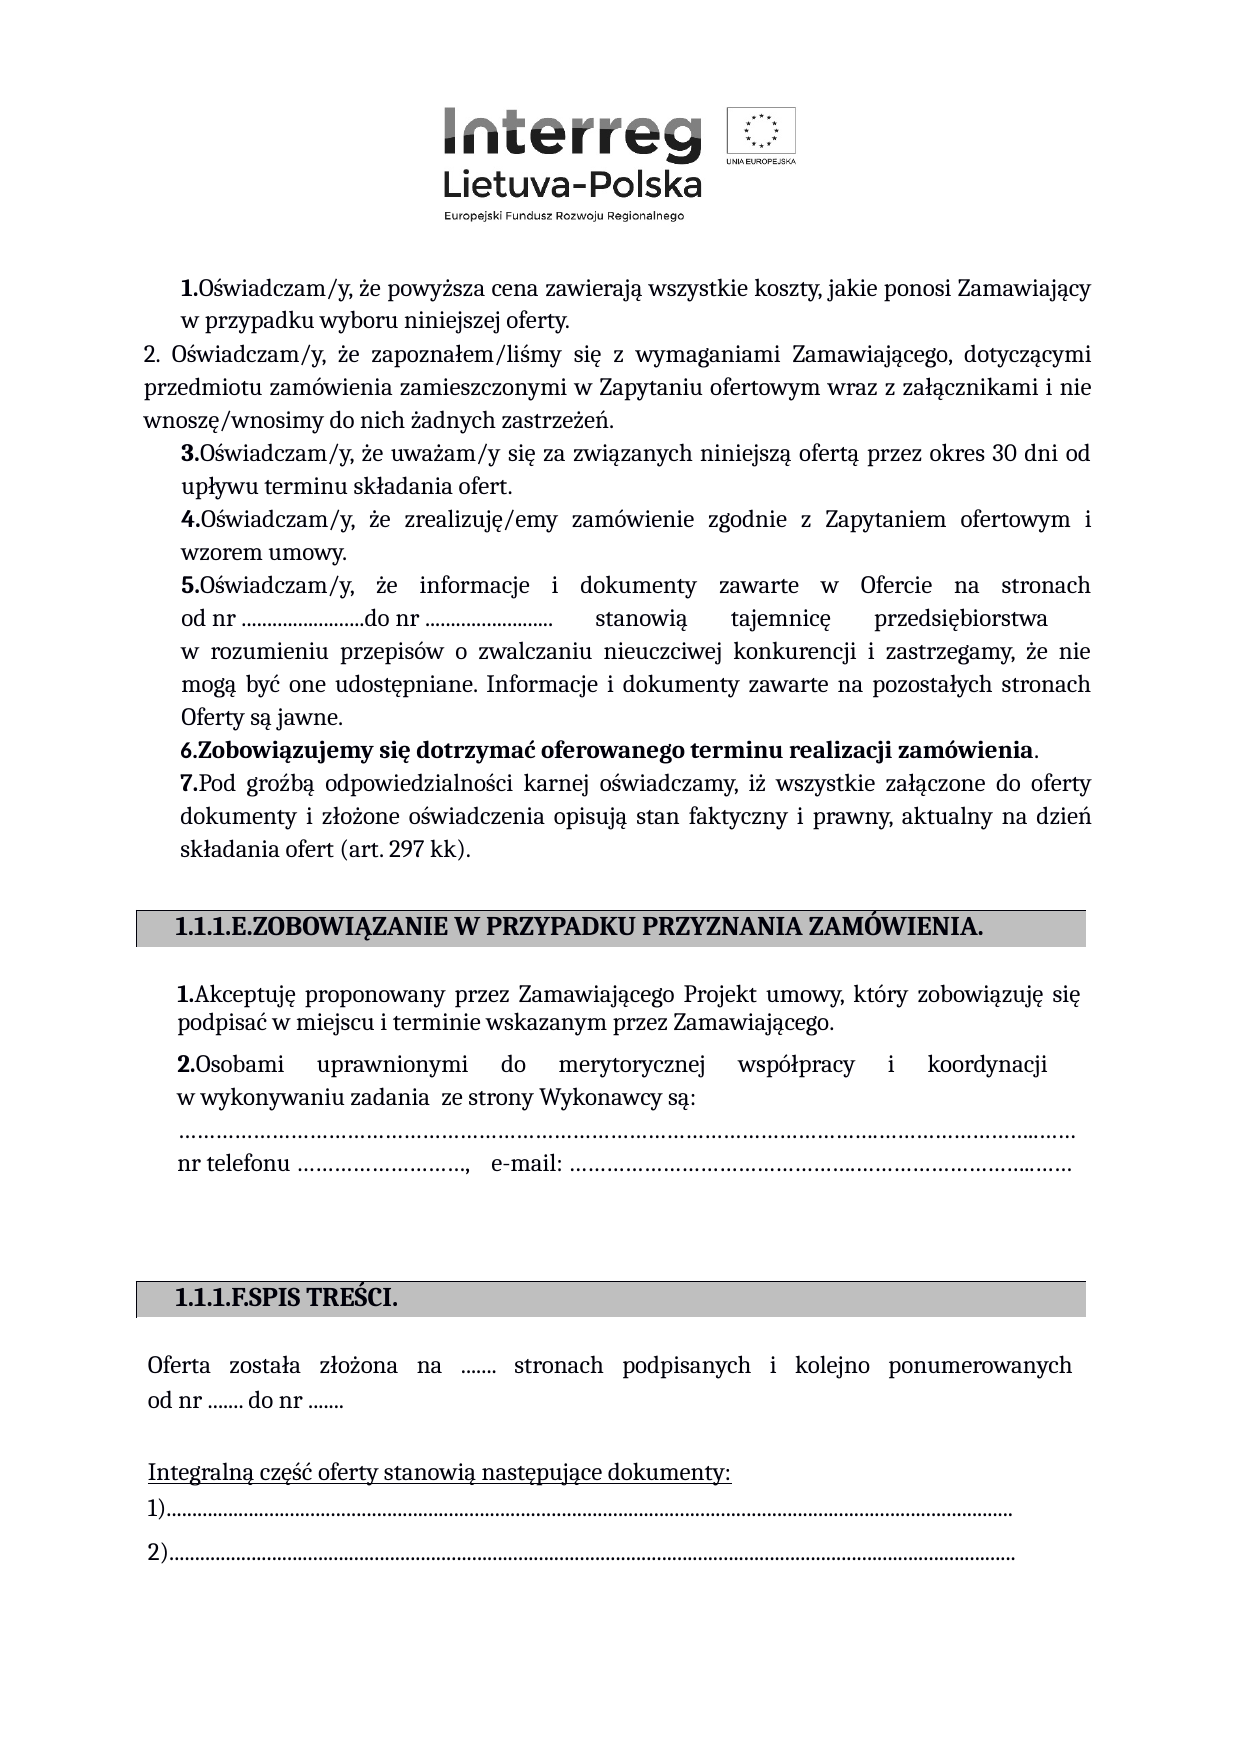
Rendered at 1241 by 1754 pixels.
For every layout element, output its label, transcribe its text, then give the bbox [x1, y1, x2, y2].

table_header SPIS TREŚCI. [137, 1282, 1086, 1317]
list Oświadczam/y, że uważam/y się za związanych niniejszą ofertą przez okres 30 dni od upływu terminu składania ofert. [181, 438, 1093, 500]
text 2. Oświadczam/y, że zapoznałem/liśmy się z wymaganiami Zamawiającego, dotyczącymi przedmiotu zamówienia zamieszczonymi w Zapytaniu ofertowym wraz z załącznikami i nie wnoszę/wnosimy do nich żadnych zastrzeżeń. [144, 339, 1093, 434]
table_header Akceptuję proponowany przez Zamawiającego Projekt umowy, który zobowiązuję się podpisać w miejscu i terminie wskazanym przez Zamawiającego. Osobami uprawnionymi do merytorycznej współpracy i koordynacji w wykonywaniu zadania ze strony Wykonawcy są: ………………………………………………………………………………………………….……………………..…… nr telefonu ………………………, e-mail: ……………………………………….………………………..…… [148, 980, 1092, 1182]
list Oświadczam/y, że informacje i dokumenty zawarte w Ofercie na stronach od nr ........................do nr ......................... stanowią tajemnicę przedsiębiorstwa w rozumieniu przepisów o zwalczaniu nieuczciwej konkurencji i zastrzegamy, że nie mogą być one udostępniane. Informacje i dokumenty zawarte na pozostałych stronach Oferty są jawne. [181, 571, 1093, 731]
table_header ZOBOWIĄZANIE W PRZYPADKU PRZYZNANIA ZAMÓWIENIA. [137, 911, 1086, 947]
list Zobowiązujemy się dotrzymać oferowanego terminu realizacji zamówienia. [180, 736, 1093, 764]
list Oświadczam/y, że powyższa cena zawierają wszystkie koszty, jakie ponosi Zamawiający w przypadku wyboru niniejszej oferty. [181, 273, 1093, 335]
table_header Oferta została złożona na ....... stronach podpisanych i kolejno ponumerowanych od nr ....... do nr ....... Integralną część oferty stanowią następujące dokumenty: ..................................................................................................................................................................... ..................................................................................................................................................................... ..................................................................................................................................................................... ..................................................................................................................................................................... ..................................................................................................................................................................... ..................................................................................................................................................................... [136, 1351, 1104, 1606]
list Pod groźbą odpowiedzialności karnej oświadczamy, iż wszystkie załączone do oferty dokumenty i złożone oświadczenia opisują stan faktyczny i prawny, aktualny na dzień składania ofert (art. 297 kk). [180, 769, 1093, 863]
list Oświadczam/y, że zrealizuję/emy zamówienie zgodnie z Zapytaniem ofertowym i wzorem umowy. [181, 504, 1093, 566]
